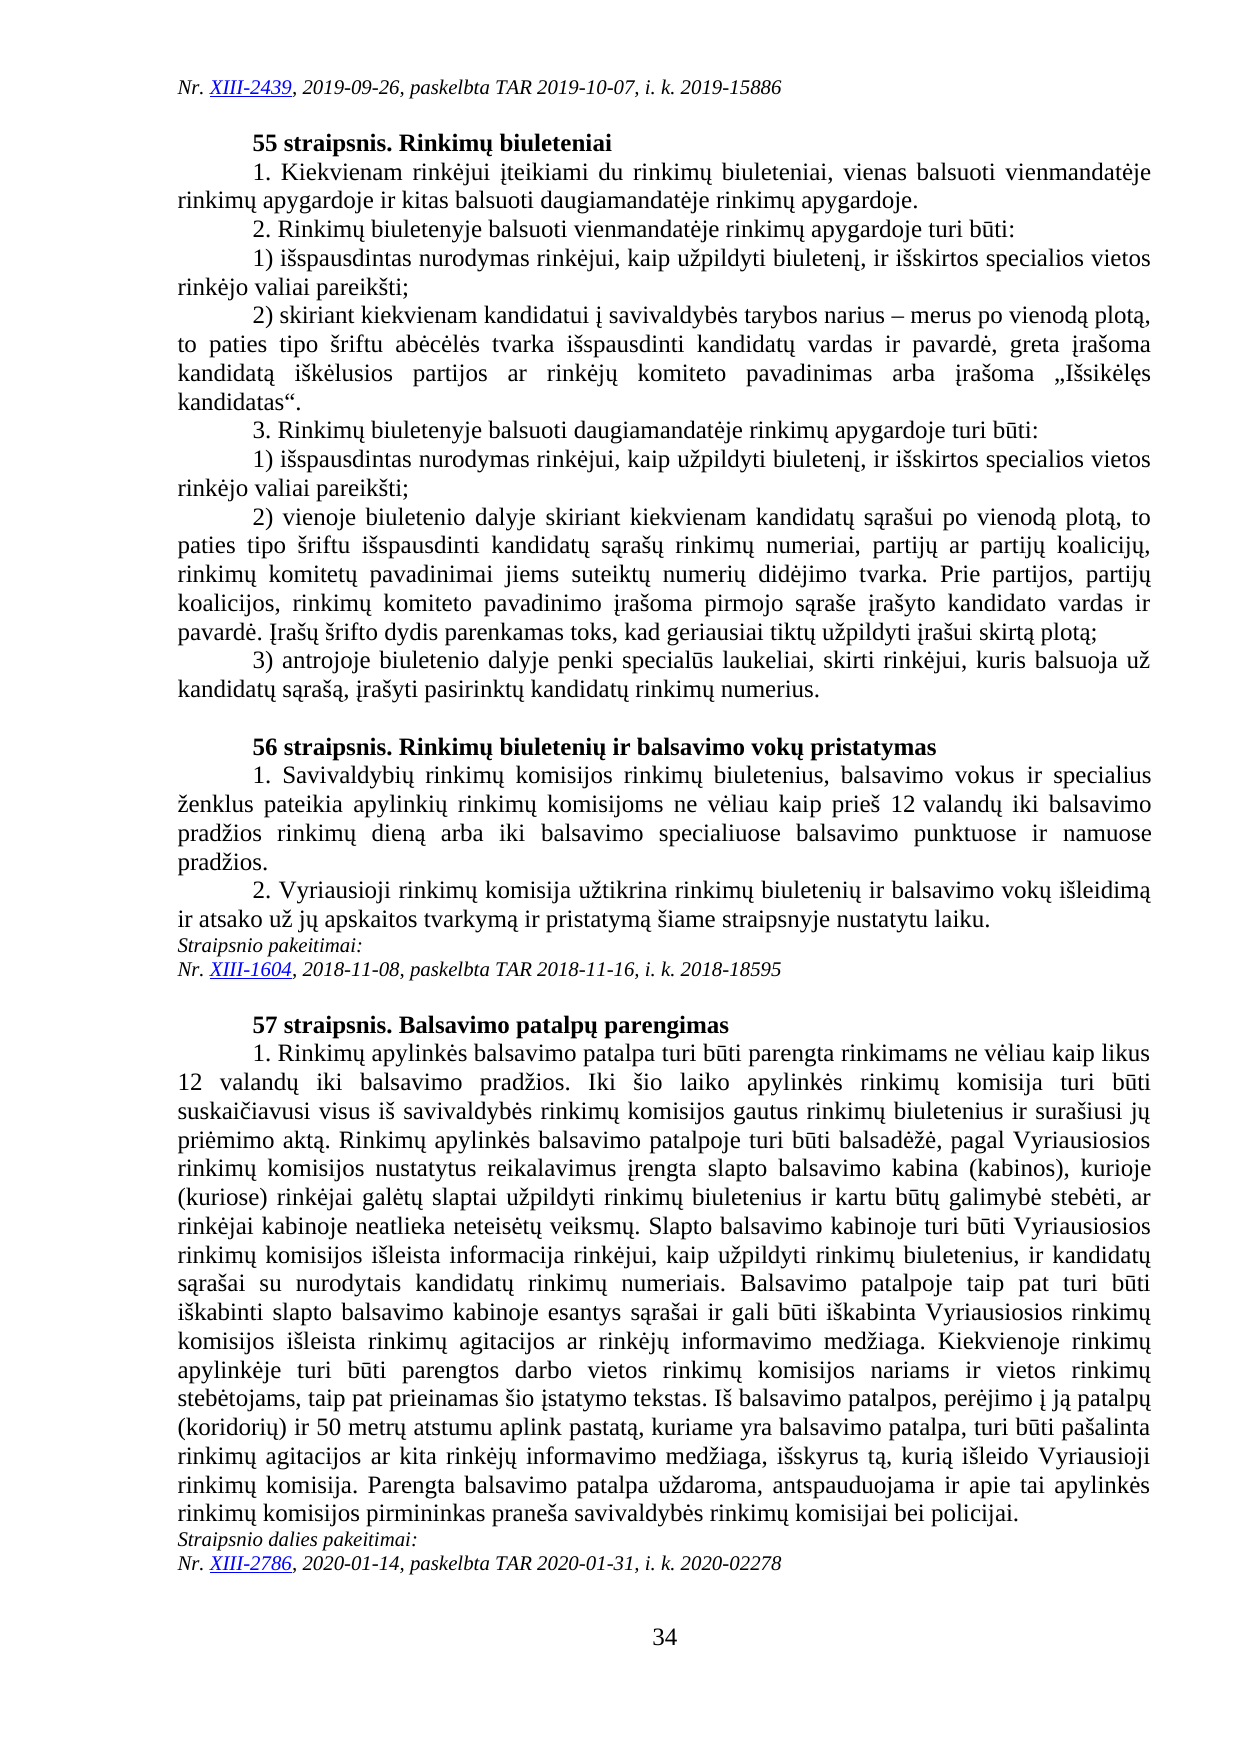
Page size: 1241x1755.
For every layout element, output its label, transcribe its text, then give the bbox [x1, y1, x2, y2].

text 55 straipsnis. Rinkimų biuleteniai [177, 128, 1152, 157]
text Straipsnio pakeitimai: [177, 933, 1152, 957]
text 3) antrojoje biuletenio dalyje penki specialūs laukeliai, skirti rinkėjui, kuris balsuoja už kandidatų sąrašą, įrašyti pasirinktų kandidatų rinkimų numerius. [177, 645, 1152, 703]
text 3. Rinkimų biuletenyje balsuoti daugiamandatėje rinkimų apygardoje turi būti: [177, 415, 1152, 444]
text 1) išspausdintas nurodymas rinkėjui, kaip užpildyti biuletenį, ir išskirtos specialios vietos rinkėjo valiai pareikšti; [177, 243, 1152, 300]
text 56 straipsnis. Rinkimų biuletenių ir balsavimo vokų pristatymas [177, 732, 1152, 760]
text 1) išspausdintas nurodymas rinkėjui, kaip užpildyti biuletenį, ir išskirtos specialios vietos rinkėjo valiai pareikšti; [177, 444, 1152, 502]
text Straipsnio dalies pakeitimai: [177, 1527, 1152, 1551]
text Nr. XIII-1604, 2018-11-08, paskelbta TAR 2018-11-16, i. k. 2018-18595 [177, 957, 1152, 981]
text 1. Savivaldybių rinkimų komisijos rinkimų biuletenius, balsavimo vokus ir specialius ženklus pateikia apylinkių rinkimų komisijoms ne vėliau kaip prieš 12 valandų iki balsavimo pradžios rinkimų dieną arba iki balsavimo specialiuose balsavimo punktuose ir namuose pradžios. [177, 760, 1152, 875]
text Nr. XIII-2439, 2019-09-26, paskelbta TAR 2019-10-07, i. k. 2019-15886 [177, 75, 1152, 99]
text 2) skiriant kiekvienam kandidatui į savivaldybės tarybos narius – merus po vienodą plotą, to paties tipo šriftu abėcėlės tvarka išspausdinti kandidatų vardas ir pavardė, greta įrašoma kandidatą iškėlusios partijos ar rinkėjų komiteto pavadinimas arba įrašoma „Išsikėlęs kandidatas“. [177, 300, 1152, 415]
text 1. Rinkimų apylinkės balsavimo patalpa turi būti parengta rinkimams ne vėliau kaip likus 12 valandų iki balsavimo pradžios. Iki šio laiko apylinkės rinkimų komisija turi būti suskaičiavusi visus iš savivaldybės rinkimų komisijos gautus rinkimų biuletenius ir surašiusi jų priėmimo aktą. Rinkimų apylinkės balsavimo patalpoje turi būti balsadėžė, pagal Vyriausiosios rinkimų komisijos nustatytus reikalavimus įrengta slapto balsavimo kabina (kabinos), kurioje (kuriose) rinkėjai galėtų slaptai užpildyti rinkimų biuletenius ir kartu būtų galimybė stebėti, ar rinkėjai kabinoje neatlieka neteisėtų veiksmų. Slapto balsavimo kabinoje turi būti Vyriausiosios rinkimų komisijos išleista informacija rinkėjui, kaip užpildyti rinkimų biuletenius, ir kandidatų sąrašai su nurodytais kandidatų rinkimų numeriais. Balsavimo patalpoje taip pat turi būti iškabinti slapto balsavimo kabinoje esantys sąrašai ir gali būti iškabinta Vyriausiosios rinkimų komisijos išleista rinkimų agitacijos ar rinkėjų informavimo medžiaga. Kiekvienoje rinkimų apylinkėje turi būti parengtos darbo vietos rinkimų komisijos nariams ir vietos rinkimų stebėtojams, taip pat prieinamas šio įstatymo tekstas. Iš balsavimo patalpos, perėjimo į ją patalpų (koridorių) ir 50 metrų atstumu aplink pastatą, kuriame yra balsavimo patalpa, turi būti pašalinta rinkimų agitacijos ar kita rinkėjų informavimo medžiaga, išskyrus tą, kurią išleido Vyriausioji rinkimų komisija. Parengta balsavimo patalpa uždaroma, antspauduojama ir apie tai apylinkės rinkimų komisijos pirmininkas praneša savivaldybės rinkimų komisijai bei policijai. [177, 1038, 1152, 1527]
text 2) vienoje biuletenio dalyje skiriant kiekvienam kandidatų sąrašui po vienodą plotą, to paties tipo šriftu išspausdinti kandidatų sąrašų rinkimų numeriai, partijų ar partijų koalicijų, rinkimų komitetų pavadinimai jiems suteiktų numerių didėjimo tvarka. Prie partijos, partijų koalicijos, rinkimų komiteto pavadinimo įrašoma pirmojo sąraše įrašyto kandidato vardas ir pavardė. Įrašų šrifto dydis parenkamas toks, kad geriausiai tiktų užpildyti įrašui skirtą plotą; [177, 502, 1152, 645]
text 1. Kiekvienam rinkėjui įteikiami du rinkimų biuleteniai, vienas balsuoti vienmandatėje rinkimų apygardoje ir kitas balsuoti daugiamandatėje rinkimų apygardoje. [177, 157, 1152, 214]
text 2. Rinkimų biuletenyje balsuoti vienmandatėje rinkimų apygardoje turi būti: [177, 214, 1152, 243]
text Nr. XIII-2786, 2020-01-14, paskelbta TAR 2020-01-31, i. k. 2020-02278 [177, 1551, 1152, 1575]
text 57 straipsnis. Balsavimo patalpų parengimas [177, 1010, 1152, 1038]
text 2. Vyriausioji rinkimų komisija užtikrina rinkimų biuletenių ir balsavimo vokų išleidimą ir atsako už jų apskaitos tvarkymą ir pristatymą šiame straipsnyje nustatytu laiku. [177, 875, 1152, 933]
